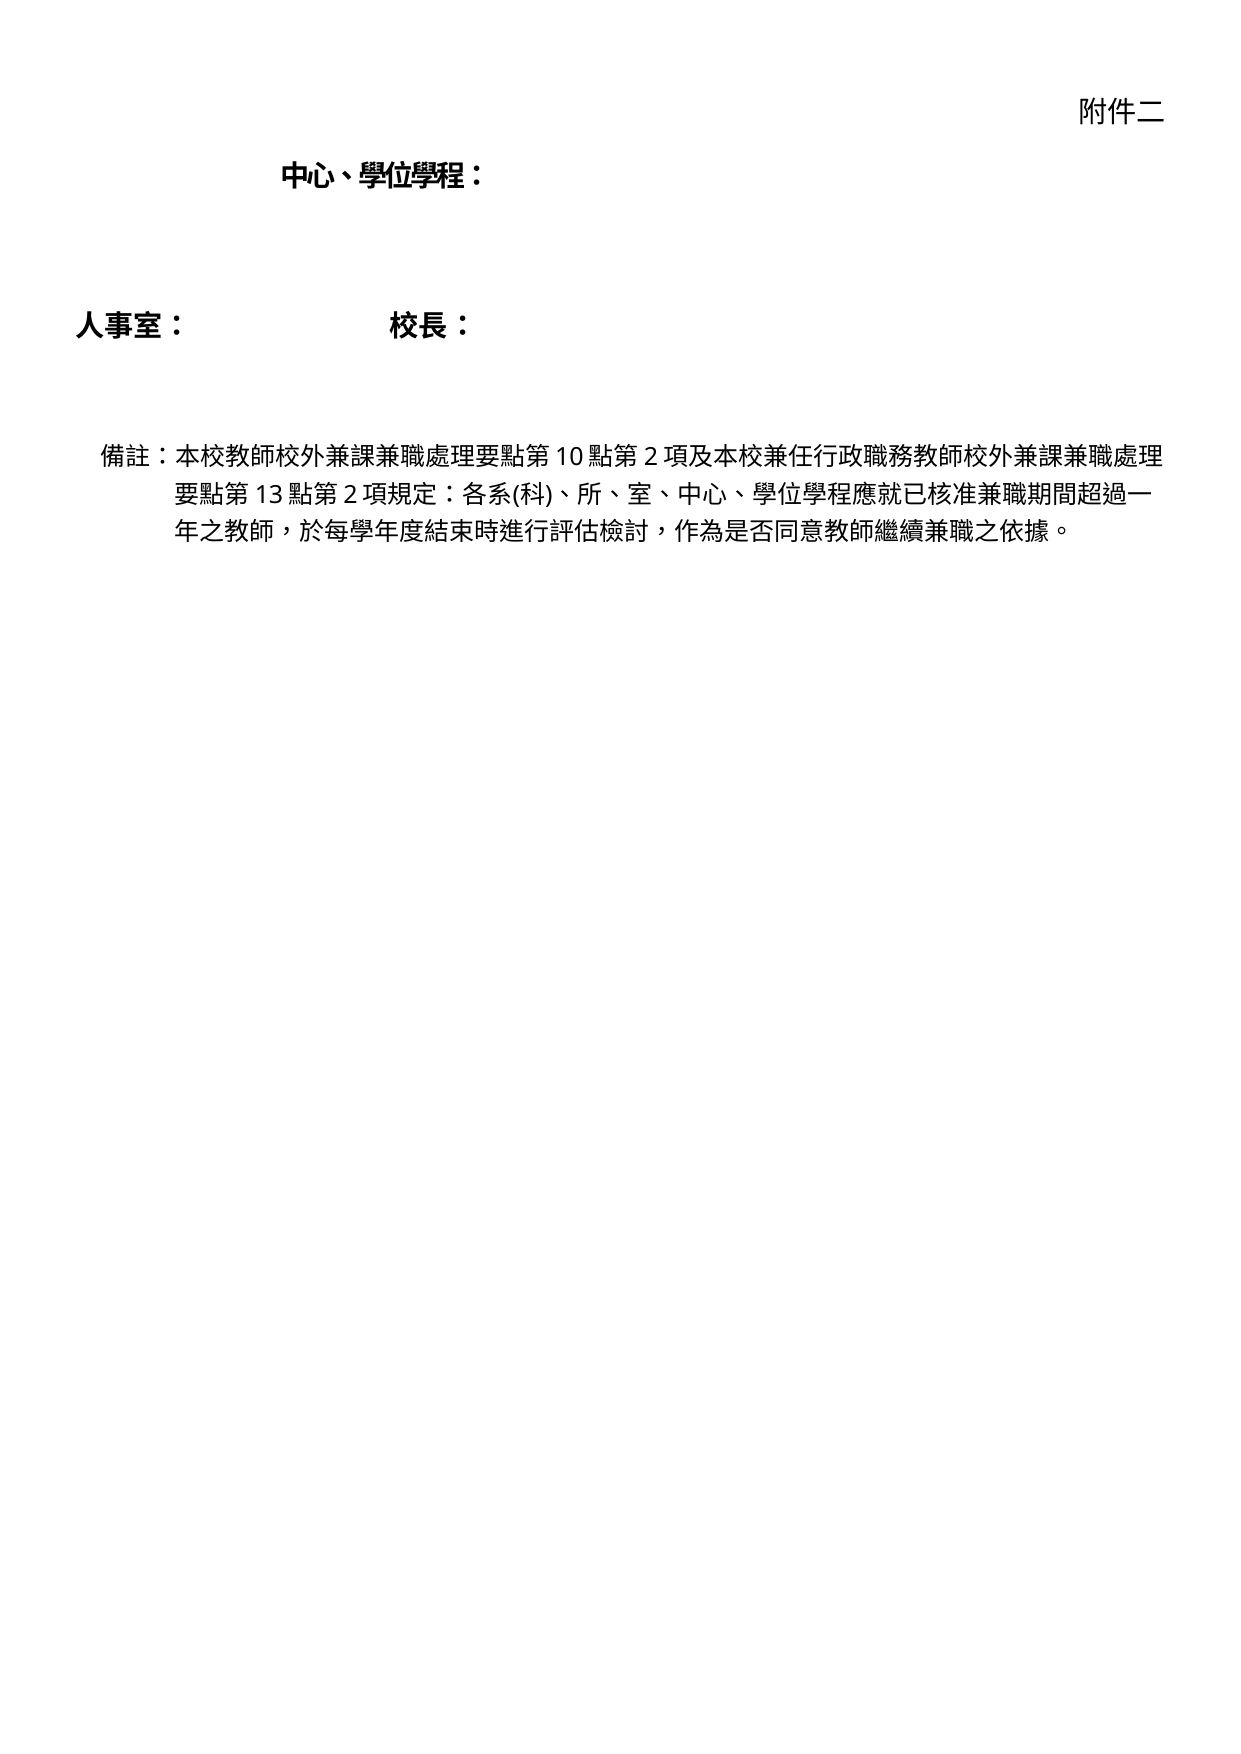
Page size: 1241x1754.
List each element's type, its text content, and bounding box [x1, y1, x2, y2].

text 人事室： 校長： [75, 286, 1165, 361]
text 備註：本校教師校外兼課兼職處理要點第10點第2項及本校兼任行政職務教師校外兼課兼職處理要點第13點第2項規定：各系(科)、所、室、中心、學位學程應就已核准兼職期間超過一年之教師，於每學年度結束時進行評估檢討，作為是否同意教師繼續兼職之依據。 [100, 436, 1165, 549]
text 中心、學位學程： [75, 136, 1165, 211]
